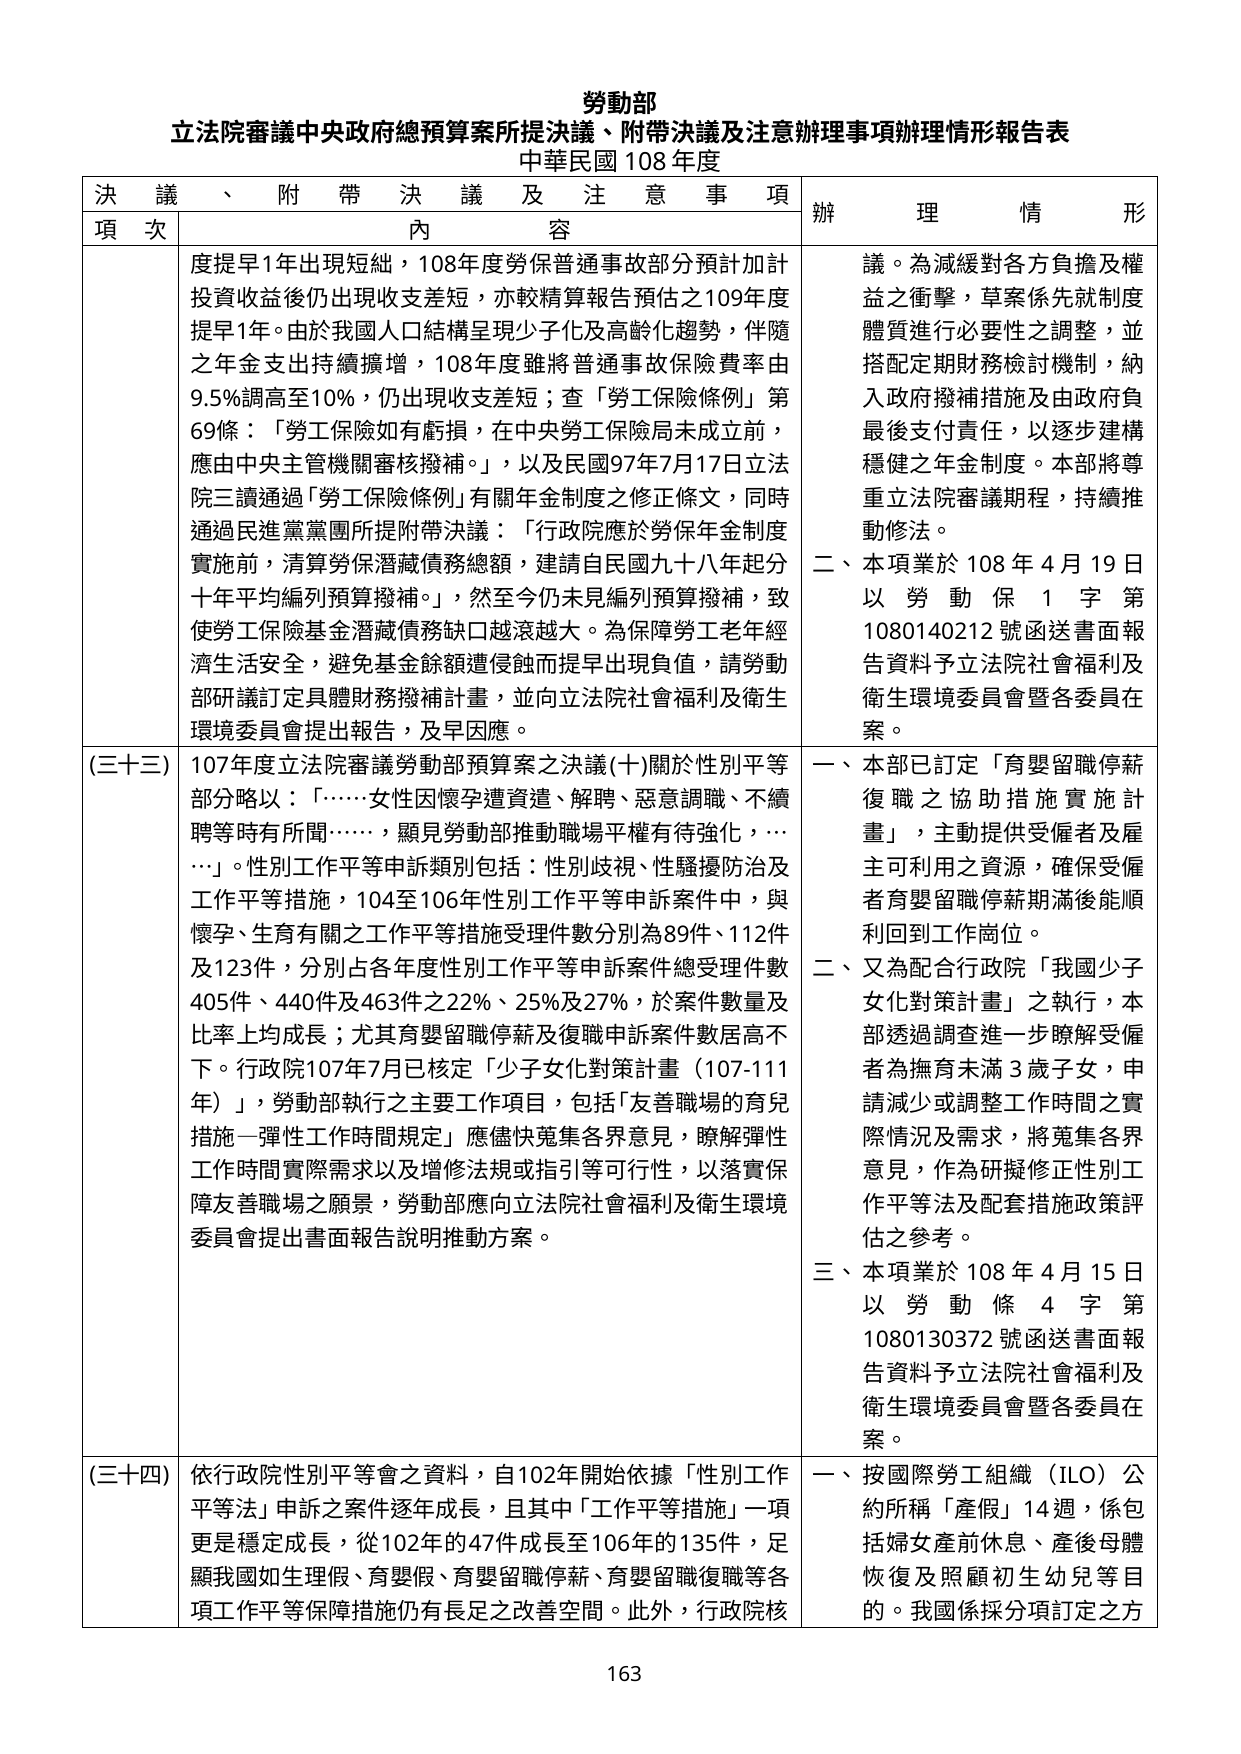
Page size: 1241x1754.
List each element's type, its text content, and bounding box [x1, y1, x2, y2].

table_cell 內 容 [179, 212, 801, 245]
table_cell 按國際勞工組織（ILO）公約所稱「產假」14週，係包括婦女產前休息、產後母體恢復及照顧初生幼兒等目的。我國係採分項訂定之方 [802, 1457, 1157, 1627]
table_header 決議、附帶決議及注意事項 [83, 177, 801, 211]
table_cell 議。為減緩對各方負擔及權益之衝擊，草案係先就制度體質進行必要性之調整，並搭配定期財務檢討機制，納入政府撥補措施及由政府負最後支付責任，以逐步建構穩健之年金制度。本部將尊重立法院審議期程，持續推動修法。 本項業於108年4月19日以勞動保1字第1080140212號函送書面報告資料予立法院社會福利及衛生環境委員會暨各委員在案。 [802, 246, 1157, 746]
table_cell [83, 246, 178, 746]
table_cell 度提早1年出現短絀，108年度勞保普通事故部分預計加計投資收益後仍出現收支差短，亦較精算報告預估之109年度提早1年。由於我國人口結構呈現少子化及高齡化趨勢，伴隨之年金支出持續擴增，108年度雖將普通事故保險費率由9.5%調高至10%，仍出現收支差短；查「勞工保險條例」第69條：「勞工保險如有虧損，在中央勞工保險局未成立前，應由中央主管機關審核撥補。」，以及民國97年7月17日立法院三讀通過「勞工保險條例」有關年金制度之修正條文，同時通過民進黨黨團所提附帶決議：「行政院應於勞保年金制度實施前，清算勞保潛藏債務總額，建請自民國九十八年起分十年平均編列預算撥補。」，然至今仍未見編列預算撥補，致使勞工保險基金潛藏債務缺口越滾越大。為保障勞工老年經濟生活安全，避免基金餘額遭侵蝕而提早出現負值，請勞動部研議訂定具體財務撥補計畫，並向立法院社會福利及衛生環境委員會提出報告，及早因應。 [179, 246, 801, 746]
table_cell 107年度立法院審議勞動部預算案之決議(十)關於性別平等部分略以：「……女性因懷孕遭資遣、解聘、惡意調職、不續聘等時有所聞……，顯見勞動部推動職場平權有待強化，……」。性別工作平等申訴類別包括：性別歧視、性騷擾防治及工作平等措施，104至106年性別工作平等申訴案件中，與懷孕、生育有關之工作平等措施受理件數分別為89件、112件及123件，分別占各年度性別工作平等申訴案件總受理件數405件、440件及463件之22%、25%及27%，於案件數量及比率上均成長；尤其育嬰留職停薪及復職申訴案件數居高不下。行政院107年7月已核定「少子女化對策計畫（107-111年）」，勞動部執行之主要工作項目，包括「友善職場的育兒措施―彈性工作時間規定」應儘快蒐集各界意見，瞭解彈性工作時間實際需求以及增修法規或指引等可行性，以落實保障友善職場之願景，勞動部應向立法院社會福利及衛生環境委員會提出書面報告說明推動方案。 [179, 747, 801, 1456]
table_cell (三十三) [83, 747, 178, 1456]
table_cell 項次 [83, 212, 178, 245]
table_header 辦理情形 [802, 177, 1157, 245]
table_cell (三十四) [83, 1457, 178, 1627]
table_cell 本部已訂定「育嬰留職停薪復職之協助措施實施計畫」，主動提供受僱者及雇主可利用之資源，確保受僱者育嬰留職停薪期滿後能順利回到工作崗位。 又為配合行政院「我國少子女化對策計畫」之執行，本部透過調查進一步瞭解受僱者為撫育未滿3歲子女，申請減少或調整工作時間之實際情況及需求，將蒐集各界意見，作為研擬修正性別工作平等法及配套措施政策評估之參考。 本項業於108年4月15日以勞動條4字第1080130372號函送書面報告資料予立法院社會福利及衛生環境委員會暨各委員在案。 [802, 747, 1157, 1456]
table_cell 依行政院性別平等會之資料，自102年開始依據「性別工作平等法」申訴之案件逐年成長，且其中「工作平等措施」一項更是穩定成長，從102年的47件成長至106年的135件，足顯我國如生理假、育嬰假、育嬰留職停薪、育嬰留職復職等各項工作平等保障措施仍有長足之改善空間。此外，行政院核 [179, 1457, 801, 1627]
